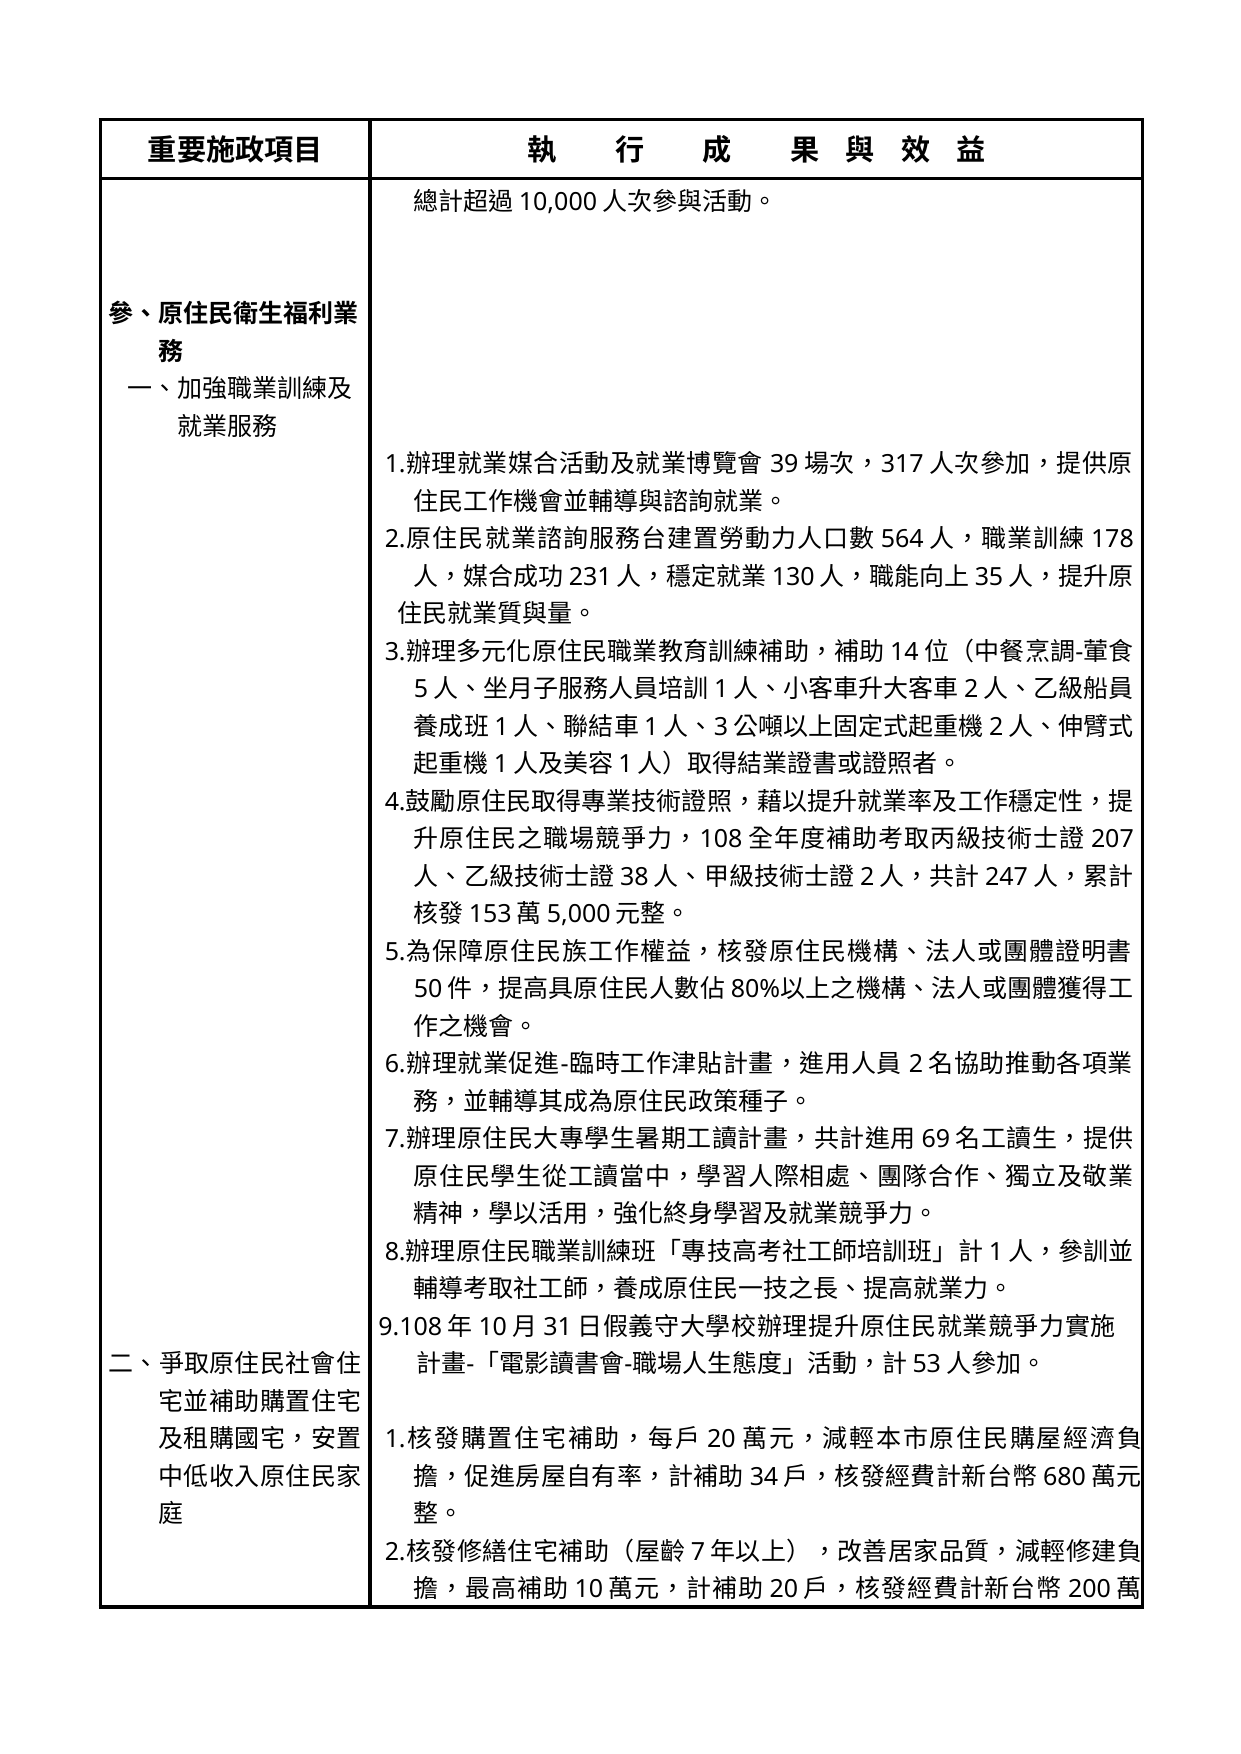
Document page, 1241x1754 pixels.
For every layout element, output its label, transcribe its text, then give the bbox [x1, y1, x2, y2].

table_header 重要施政項目 [102, 121, 368, 177]
table_cell 1.強化辦公大樓、主題公園及設備管理，提供最佳服務。 （1）辦理辦公大樓、主題公園委外清潔打掃，營造優質環境，提升服務品質。 （2）定期管理維護辦公大樓設施，便利民眾使用。 （3）美化辦公環境提供完善服務空間。 1.辦理原住民部落大學 (1)為推動終身學習，傳承原住民傳統知能及學習現代新知，提升原住民人力素質， 108年度開設包括原住民文化學程、產業開發學程、生活知能學程、生態及部落學程計4大類學程共計74班，學員人數1,424人，並辦理2場次學習成果展，參與人數超過300人次。 (2)本市立空中大學及部落大學兩校設立「原住民族文化創意產業學分學程」，其中分為「原住民文化學程」、「產業開發學程」、「生活知能學程」、「生態與營造學程」等四大領域，每修讀完單項學程課程，即頒發學程認證書，修讀完四大學程，即頒發「原住民族文化創意產業學分學程」證明書（80學分），完成上開80學分後，再依規定修滿市立空大48學分課程，即授予市立空大學士學位文憑，讓部落大學課程能兼具理論與實務，鼓勵原住民朋友積極學習獲得大學文憑。 (3)本市部落大學108年9月9日及9月20日分別在市立空大及桃源區寶山部落，與市立空大合辦「原住民族公共議題論談-部落創富 財來原鄉」，共計5個場次，針對原住民族所關注之公共議題，邀請相關領域之專家學者進行座談，參與人數300人次。 2.與教育局合作持續推動本市茂林區多納國小、茂林國小及桃源區樟山國小等推動辦理民族實驗小學。 3.每周三下午4時至5時首播並於週日下午1時至2時重播「e啦原住民」，與高雄廣播電臺合作並由本市自製播出，內容包含各行業原住民族人專訪、部落大小事、原鄉產業推廣及原住民相關活動資訊及政令宣導。 1.加強原住民族語推動 (1)為傳承原住民各族群母語，俾激發族人使用族語之意願，帶動族語的振興，108年度族語推廣設置補助計畫進用族語推廣人員共計有11名。辦理推動原住民族語學習家庭，加強族語生活化及增加族語使用的機會。並配合中央推動族語學習家庭61戶(計217人)及族語傳習班28班(計195人)，族語聚會所13班(計170人)，輔導及陪伴學員參加族語能力認證考試，包括阿美語、布農語、排灣語、茂林魯凱語、萬山魯凱語、拉阿魯哇語及卡那卡那富語等語別，受益人共計582人。 (2)鼓勵在家營造全族語環境，讓幼兒沉浸在族語生活對話、互動中自然而然學會族語，增加母語在家裡使用的機會，帶動在家庭學習族語的風氣。配合中央推動族語扎根補助計畫，截至12月底本市有44位族語保母，托育幼兒53位。 (3)108年每週六上午11時至12時，播出Ya!原來是這樣族語廣播節目，由霧台魯凱族洪金玉老師及伊賽老師主持，族語節目包含各族語別之族語傳說故事、「原住民族語E樂園」生活會話篇之族語對話及教唱族語歌謠(含霧台魯凱語、布農語、阿美語、排灣語、茂林魯凱語、萬山魯凱語、卡那卡那富語、太魯閣語、拉阿魯哇語等共計9語別)，受益人約計10,000人次。 (4)108年3月19、22、26、28日，課程共計24小時，在本府人力發展中心辦理族語師資增能研習「族語公文書寫研習班」，參加人數計31人(男 10人、女21人)，課程包括分析國家語言的法制過程與內容、當前台灣原住民族語言推動模式、族語自主學習-族語E樂園簡介、族語自主學習-族語能力自我評估、世界咖啡館、族語工作坊/共同產出、多語言聚會所等課程。 (5)108年4月17日在旗山國小辦理「第五屆原住民族語單詞競賽」初賽，薦派國小組、國中組各前2名優勝隊伍、瀕危國小組3隊及瀕危國中組6隊伍，於108年6月8日至9日假國立臺灣師範大學代表本市參加全國決賽，並榮獲三冠軍一亞軍一季軍之殊榮，總獎金34萬元，總成績為全國之冠，也是歷年來成績最亮眼的一次。 (6)透過舉辦各類族語競賽活動方式，檢核族語學習成效，於108年10月5日在鳳山行政中心大禮堂辦理「第九屆原住民族語戲劇競賽」初賽，薦派家庭組、社會組及學生組(2隊伍並列冠軍)之各組第一名優勝隊伍等4隊伍，於108年10月26-27日參加「全國第九屆原住民族語戲劇競賽」決賽活動，本市學生組代表隊桃源區興中國小榮獲冠軍，獎金10萬；學生組代表隊桃源區樟山國小榮獲最佳男、女演員獎，各2萬，共計4萬；社會組代表隊「本市拉阿魯哇文教協進會」榮獲亞軍，獎金8萬元；家庭組代表隊放學後快樂時光隊榮獲第六名，獎金1萬；綜上共計獎金23萬元，總成績為全國之冠。 1.核發108年學齡前幼童托教補助公立幼兒園計734人，私立幼兒園計758人，核定補助計1,492人，核發經費計新台幣1,381萬6,806元整。 2.108年原住民學生營養午餐免付費資格，核定國小學生計2,161人，國中學生計915人，核定補助共計3,076人。 3. 核發108年原住民學生成績優秀及特殊才藝獎學金國小803人、國中223人、高中職121人及大專以上32人共計1,179人，核發獎學金計291萬9,000元。 1.推展原住民族運動風氣 (1)核發全國原住民族運動會獎助金：本市代表隊於3月23-25日在臺中市參加「108年度全國原住民族運動會」榮獲3金9銀6銅的優異成績，獎牌數較去年多3面，獲獎選手及教練共計30人，核發金額計新台幣51萬4,500元。 (2)2019高雄市原住民族傳統體育競技慢速壘球錦標賽活動，報名組別分為傳統競賽18隊、慢速壘球22隊，共計40支隊伍報名，為期兩天的活動吸引總計超過2,000人次參與。 (3)補助茂林國民中學辦理「108年高雄市原住民國中四校族群文化交流、傳統技藝競賽暨聯合運動會」活動，計新台幣10萬元，現場逾300名師生參與。 1.108度年輔導補助本市原住民社團、教會、同鄉會及學校辦理民俗祭儀、文化及社教活動共22場次，共計補助新台幣60萬元整。 2.辦理社會教育學習型系列活動計畫，補助本市計6個社團，提6項計畫案，共計補助66萬元整。 3.本府協助提案平埔族群聚落活力計畫，本(108)年度由荖濃及木柵等2個聚落通過補助審核，補助金額總計新台幣281萬元。 4.辦理2019高雄市原住民族聯合豐年祭儀活動-Tangidrakakalane魯凱族收穫祭，以魯凱族為主題族群代表展演，本市共計35個原民團體參與聯合展演，攤位共130攤，傳統趣味競賽有兔跳麻袋、鋸木、頂上功夫及撒網，共計500位參賽者參與比賽，吸引總計超過10,000人次參與活動。 1.辦理就業媒合活動及就業博覽會39場次，317人次參加，提供原住民工作機會並輔導與諮詢就業。 2.原住民就業諮詢服務台建置勞動力人口數564人，職業訓練178人，媒合成功231人，穩定就業130人，職能向上35人，提升原 住民就業質與量。 3.辦理多元化原住民職業教育訓練補助，補助14位（中餐烹調-葷食5人、坐月子服務人員培訓1人、小客車升大客車2人、乙級船員養成班1人、聯結車1人、3公噸以上固定式起重機2人、伸臂式起重機1人及美容1人）取得結業證書或證照者。 4.鼓勵原住民取得專業技術證照，藉以提升就業率及工作穩定性，提升原住民之職場競爭力，108全年度補助考取丙級技術士證207人、乙級技術士證38人、甲級技術士證2人，共計247人，累計核發153萬5,000元整。 5.為保障原住民族工作權益，核發原住民機構、法人或團體證明書50件，提高具原住民人數佔80%以上之機構、法人或團體獲得工作之機會。 6.辦理就業促進-臨時工作津貼計畫，進用人員2名協助推動各項業務，並輔導其成為原住民政策種子。 7.辦理原住民大專學生暑期工讀計畫，共計進用69名工讀生，提供原住民學生從工讀當中，學習人際相處、團隊合作、獨立及敬業精神，學以活用，強化終身學習及就業競爭力。 8.辦理原住民職業訓練班「專技高考社工師培訓班」計1人，參訓並輔導考取社工師，養成原住民一技之長、提高就業力。 9.108年10月31日假義守大學校辦理提升原住民就業競爭力實施計畫-「電影讀書會-職場人生態度」活動，計53人參加。 1.核發購置住宅補助，每戶20萬元，減輕本市原住民購屋經濟負擔，促進房屋自有率，計補助34戶，核發經費計新台幣680萬元整。 2.核發修繕住宅補助（屋齡7年以上），改善居家品質，減輕修建負擔，最高補助10萬元，計補助20戶，核發經費計新台幣200萬元整。 3.補助原住民整建整修自用住宅（屋齡10年以上），改善居家品質，減輕修建負擔，最高補助2萬元，計補助28戶，核發經費計新台幣56萬元整。 4.設置小港及鳳山五甲原住民社會住宅(以下簡稱原民社宅)總計36戶，以每月租金3,500元平價出租原住民中低收入家庭，解決居住問題。 5.原住民社宅設施設備維護管理： (1)完成7戶小港原民社宅房舍設施設備修繕工程。 (2)因應本府水利局汙水處理工程計畫，本市配合完成五甲原民社宅雨汙水分管工程。 (3)「前瞻基礎建設－城鄉建設高雄市都會原住民部落營造計畫」辦理五甲國宅防漏與改善既有戶外空間設施及山明國宅整修工程，108年度已完成第一期工程，另第二期工程刻正執行中。 (4)「前瞻基礎建設－城鄉建設高雄市都會原住民部落營造計畫」辦理原住民族部落文化健康綜合服務據點友善空間展建工程第二期工程刻正執行中。 6.原住民社宅文化及福利服務活動： (1)108年6月至7月完成辦理「彈奏原民聲活動課程(烏克麗麗)」，參與學員計有15人，並於108年8月30日辦理彈奏原民聲烏克麗麗成果發表活動，活動參與人員計約有100名。 (2)鳳山五甲原民社宅於7月20日起至11月16日辦理族語教學課程(阿美族語)，計有15人參與。 (3)小港原民社宅辦理社會福利宣導活動2場次，計30人次參與，提 供住戶了解自殺防治及本市農園公田認領資訊。 (4)鳳山五甲原民社宅於9月19日辦理原家有愛親職教育課程暨住戶 座談會，參與人數計有20人。 (5)鳳山五甲原民社宅於10月21日辦理登革熱宣導防治活動，計有30人參與。 7.有關原民社宅歷年積欠租金強制執行案，本年度總計辦理8件，其中7件執行未果，1件進行中，本年度已追回積欠租金總計金額為22, 547元。 8.針對本市拉瓦克部落安置案，為解決居住問題，安定其生活，本市截至至今總計安置於原民社宅計有16戶，分別搬遷至小港社宅計有12戶；鳳山五甲社宅計有4戶，未接受社宅安置戶計有11戶，本府刻正研議按住戶訴求研擬異地安置。 1.辦理原住民急難救助189人，補助金額新台幣2,517,644元。 2.原住民服務員及家庭服務中心社工輪班進駐少年及家事法院設置之原住民諮詢服務站，提供社會福利諮詢與轉介等服務計25人次。 3. 執行108年度原住民服務員提供原住民福利服務及協助社會救助案計3,270件，並訪視原住民提供社會資源供切合需要的族人以落實關懷。 4. 執行108年度辦理原住民福利服務實施計畫經費計新台幣157萬4,500元，補助關懷照顧專案型計畫：4件及其他福利服務計畫：23件，共計27件，舉辦社會福利相關活動，計4,400人參與。 5.邀集原住民族家庭服務中心、部落文化健康站、都會區老人日間關懷站及部落食堂等社會資源，召開2場次原住民社福網絡連繫會議。 1.配合原住民社團網絡聯繫大型活動宣導宣導反毒資訊，提升本市原住民反毒知能，共計辦理6場反毒宣導活動，計11,086人受益。 2.設置5處原住民族家庭服務中心(茂林區、那瑪夏區、桃源區、都會北區及都會南區)，在原住民家庭遭逢生活、經濟等困境時，即時關心並協助其申請各項救助及福利資源並提供諮詢服務計1,749人次。 3.辦理原住民族婦女權益教育講座與溝通平台活動計42場次，參與人數1,472人次。 4.補助5處原住民族家庭服務中心社工員及社工助理辦理「原住民族社會工作人員執業安全計畫」，保障原家中心社工人員執業安全，使社工人員在安全、安心及安定之工作環境下致力弱勢民眾之福利服務，參加研習人數計15人。 聘任律師事務所擔任法律諮詢顧問，駐點本市提供電話諮詢，為原住民族人提供免費法律諮詢服務計43人次。 2.辦理原住民法律訴訟補助，補助族人因權益受損訴訟所需之費用計1人。 3.執行108年度法律宣導-原住民地區法律義診活動計畫，特聘請執 業律師至原鄉辦理共計3場次提供免費法律諮詢服務，計156人 受益。 4.配合各式活動辦理消費者保護法令宣導，增進原住民消費安全之理念與知識，保障原住民消費權益。 5.於4月23日邀請配合兆豐保險公司假本府鳳山行政中心第二會議 辦理「108年度原住民團體意外保險作業說明會」，參加人員為本市 37個區公所原住民業務承辦人。 6.辦理原住民健康保險相關業務宣導及團體意外險業務各一場次，計有148人參加。 7.加強婦女人身安全、家暴及性侵害、性騷擾防治等宣導工作累計辦理19場次服務人次計有1,664人。 8.連結高雄廣播電台(94.3)、e啦原住民節目資源，協助託播婦女人 身安全、家暴及性侵害、性騷擾防治等相關宣導。 為照顧都會區及原住民區長者，設置部落文化健康站25站及都會區老人日間關懷站2站及部落食堂1站，服務人數915人，提供電話問安及關懷訪視、生活諮詢與照顧服務轉介、餐飲服務、心靈與文化、健康促進等活動，促進原住民就業機會照服員78人、服務員4人、廚工1人。 爭取前瞻計畫-原民部落營造-文健站友善空間整建第二期申請核定25處文健站補助經費計新台幣6,768萬2,443元。 設置都會農園 原設置2處原住民都會農園(位於小港區、楠梓區)，本市於108年11月15日於杉林區大愛園區成立第3座原住民都會農園，提供設籍本市原住民申請，共計171戶。農園不僅提供都會區族人耕種的環境，促進家庭親子間的互動關係，並藉此傳承教育下一代原住民傳統農耕的知識，經由作物的種植，學習傳統語言及農耕曆，達成老幼共學、文化傳承目的。連結文化健康站建置健康促進網絡，推動健康無毒，發展適合長輩之健康飲食，建構完善福利服務網絡，拓展關懷服務面向與範圍。 6月19日、21日分別於南、北區農園辦理傳統作物耕種輔導教學，計172人參與。 6月29日於輔英科技大學舉辦營養料理菜單培訓課程，計62人參與。 11月9日辦理「VUVU餐飲烹飪競賽」，參賽選手以3處本市農園農戶及25間文化健康站備餐準備人員，計有100人參與，假輔英科技大學高齡全程照顧人才培育中心、高齡及長期照護事業系、保健營養系共同辦理競賽活動，並應用實作栽培作物設計開發營養料理手冊與菜單及辦理健康料理烹飪等相關課程，提供族人健康、安全的飲食，建構農事正當休閒運動之健康概念，發展適合長輩之健康飲食，達到提升本市原住民健康促進，及提高原住民平均餘命目標。 11月28日、29日於杉林區永齡農場辦理液肥理論及製作教學、認識病蟲害及防治教學課程，及進行農園參訪活動，瞭解現代化農園經營管理理念。參與人數共計152人。 辦理原住民健康講座、愛滋病及自殺防治宣導暨健康檢驗活動6 場次，計有365人參加，使民眾正確認識愛滋及其傳染途徑並其 預防之方法。 辦理原住民部落道路改善、原住民部落基礎設施改善。108年計畫經費:4,500萬元，工程案件共13件，截至108年12月底，已完工12件，餘1件預計109年1月完工。 為發展原住民地區部落產業、引進觀光人潮、推廣在地農產品，本府向原住民族委員會爭取經費辦理原住民部落特色道路改善計畫，108年度共計爭取8件工程，經費8,488萬1,796元。截至108年12月底，4件已完工，4件施工中。 原住民族委員會107年度公共工程施工查核作業執行績效考核，本市成績全國第2名。 原住民族委員會考核107年度原住民族部落永續發展造景計畫，本府榮獲全國第2名。 原住民族委員會考核107年度原住民族部落特色道路改善計畫，本府榮獲全國第2名。 108年6月豪雨及8月利奇馬及白鹿颱風災後復建工程，本府共核定9件工程，復建經費8,684萬7,850元，截至108年12月底，5件施工中、3件發包中、1件設計中。 1.本市原住民族地區文化健康綜合服務據點周邊及部落內公共設施多有數量不足或服務機能不佳情形，影響所及除降低週遭生活環境及居住品質，更影響原住民族長照或社會福利服務場域整體發展及部落文化傳承，本府向原住民族委員會爭取「前瞻基礎建設計畫-城鄉建設-原民部落營造-服務據點周邊及部落內公共設施改善」計畫，共計爭取1件工程，經費300萬元，已完工。 2.為整合長照、幼托、學童課後照顧等功能，本府向中央爭取部落之心-原住民故事館整修工程計3,529萬4,117元，並於108年11月29日完工。 3.為改善都市原住民社會住宅及周遭環境，本府向中央爭取都會原住民部落營造計畫，辦理五甲國宅及小港國宅環境改善等2件工程，經費3,421萬7006元，截至108年12月底，1件已完工，1件施工中。 1.辦理原住民保留地獎勵造林計畫－面積約637.6公頃，獎勵金1,788 萬9,301元，由行政院農業委員會林務局補助辦理。 2.辦理原住民保留地禁伐補償計畫面積受理面積3,549.78公頃，核定 面積3,051.48，金額9,154萬4,400元整，由原住民族委員會專款 補助辦理。 1.辦理原住民保留地所有權移轉原住民保留地權利回復計畫移轉取得所有權登記共計265筆、受益151人；桃源區非原住民承租權繼承案2筆，桃源區、茂林區及那瑪夏區公所為臨時需用公有土地使用同意計18筆。 2.高雄市茂林溫泉產業示範區建築新建工程案，於107年5月15日決標 ，並於同年10月21日申報開工，並辦理第1次設計變更後工程金額 7,577萬4,792元，工期325個工作天，預計109年5月完工，將可帶 動茂林地區觀光及休閒產業發展。 3.原鄉地區傳統遺址及生態資源維護計畫-推動108年原鄉地區傳統遺址及生態資源維護計畫，以培訓原鄉地區傳統遺址及生態資源維護隊隊員自然資源及生態導覽解說能力、文化遺址清查等，賦予當地原住民巡查、響導、保育及友善部落加值服務及防救災等工作任務，增加在地就業機會27人；輔導與培訓傳統文化及自然資源管理專才26小時；傳統有形文化調查及維護13處/432.42公里；傳統生態資源永續利用951.13公頃；友善部落加值服務169件。 辦理「108年度全民造林運動實施計畫－山坡地超限利用處理計畫」超限利用地造林獎勵金；檢測合格面積計257.26公頃。行政院農業委員會水土保持局實際核撥造林奬勵金新臺幣470萬700元。 1.辦理輔導原住民申請原住民族綜合發展基金貸款，總申貸件數247件，成功案件214件，總核貸金額共計新臺幣（下同）6,525萬元整：經濟及青年創業貸款16件，消費貸及生產貸198件；貸款諮詢輔導及逾期戶輔導訪視計546件。 2.加強辦理扶植原住民拓展經濟事業及推動原住民專案貸款宣導，並提升本業務核貸成功率、於本市原住民聚會場所，大型活動場所及各教會、協會辦理基金貸款講習會計24場次，參加人數計約1,500人次。 1.自108年11月至12月每周六日，於本市知名商圈及景點規劃辦理原住民yes假日市集活動計5場次，參加攤商290攤次，共吸引約2萬人次，攤商營收總計約70萬元，有效推廣原鄉地區農特產品展銷及發展。 2.於本市駁二藝術特區規劃辦理高雄原住民族主題館設置營運及行銷服務計畫，自108年至110年，總預算1,253萬元，中央補助1,200萬元，預計109年第1季主題館開幕。 3.配合「2019都會聯合豐年祭」活動，協助本市原住民92家攤商展售手工藝及農特產品，銷售營業額計約新台幣70萬3,670元整。 1.5月18日輔導那瑪夏區辦理｢2019揭開錫安山神秘面紗-那瑪夏水蜜 桃千人路跑活動｣，參加人數約計800人次。 2.6月20至21日會同法制局於茂林區公所，辦理｢推廣金融貸款服務暨法治宣導｣，活動參與約計100人次以上。 3.會同本府農業局前往香港國際蔬果展(Asia Fruit Logistica)行銷原鄉愛玉，提高原鄉愛玉之國際能見度，此場次超過40個國家，800家廠商參展。 4.參與本府勞工局於衛武營辦理「永遠資持，勞記在心高雄市勞資同心感謝演唱會」，行銷原鄉農特產品，活動參與人數計1,000人次以上。 5.與多菜多滋國際有限公司於福華飯店舉辦原鄉小米尬愛玉推廣活動，活動參與人數200人次以上。 6.於第四屆世界婦女庇護安置大會活動當日發送愛玉飲品300份。 7.與客委會於高雄客家文物館，舉辦高雄原生茶行銷活動，活動參與人數1,000人次以上。 8.於高雄物產館蓮潭旗艦店，舉辦千人喜愛玉暨原民市集活動，活動參與人數1,500人次以上。 9.108年度於本市三區原鄉規劃並執行「高雄原鄉愛玉產業聚落創新 推動計畫」，自108年至110年，總預算2,540萬8,600元，中央補助2,250萬元。 [372, 180, 1141, 1605]
table_cell 壹、ㄧ般行政 ㄧ、服務中心管理 貳、原住民文化教育業務 一、推展原住民社會教育 二、族語復振計畫 三、核發原住民學生獎學金、助學金、幼教補助 四、推展原住民體育活動 五、推動民俗祭儀、文化及社教活動 參、原住民衛生福利業務 一、加強職業訓練及就業服務 二、爭取原住民社會住宅並補助購置住宅及租購國宅，安置中低收入原住民家庭 三、社會救助與關懷 四、加強原住民權益及福利宣導 五、加強原住民社會安全 六、促進原住民健康，協助推動原住民長照 肆、原住民地區公共建設 一、辦理108年度部落安全環境建設工程 二、原住民部落特色道路改善計畫 三、108年豪雨災後復建工程 四、前瞻基礎建設計畫 伍、原住民經濟及土地管理 一、原住民保留地「全民造林運動實施計畫」及「禁伐補償計畫」 二、輔導原住民保留地開發與管理 三、輔導改正原住民保留地超限利用處理計畫 四、輔導原住民發展經濟事業 五、輔導都市原住民發展經濟事業 六、原住民地區產業發展執行計畫 [102, 180, 368, 1605]
table_header 執 行 成 果 與 效 益 [372, 121, 1141, 177]
